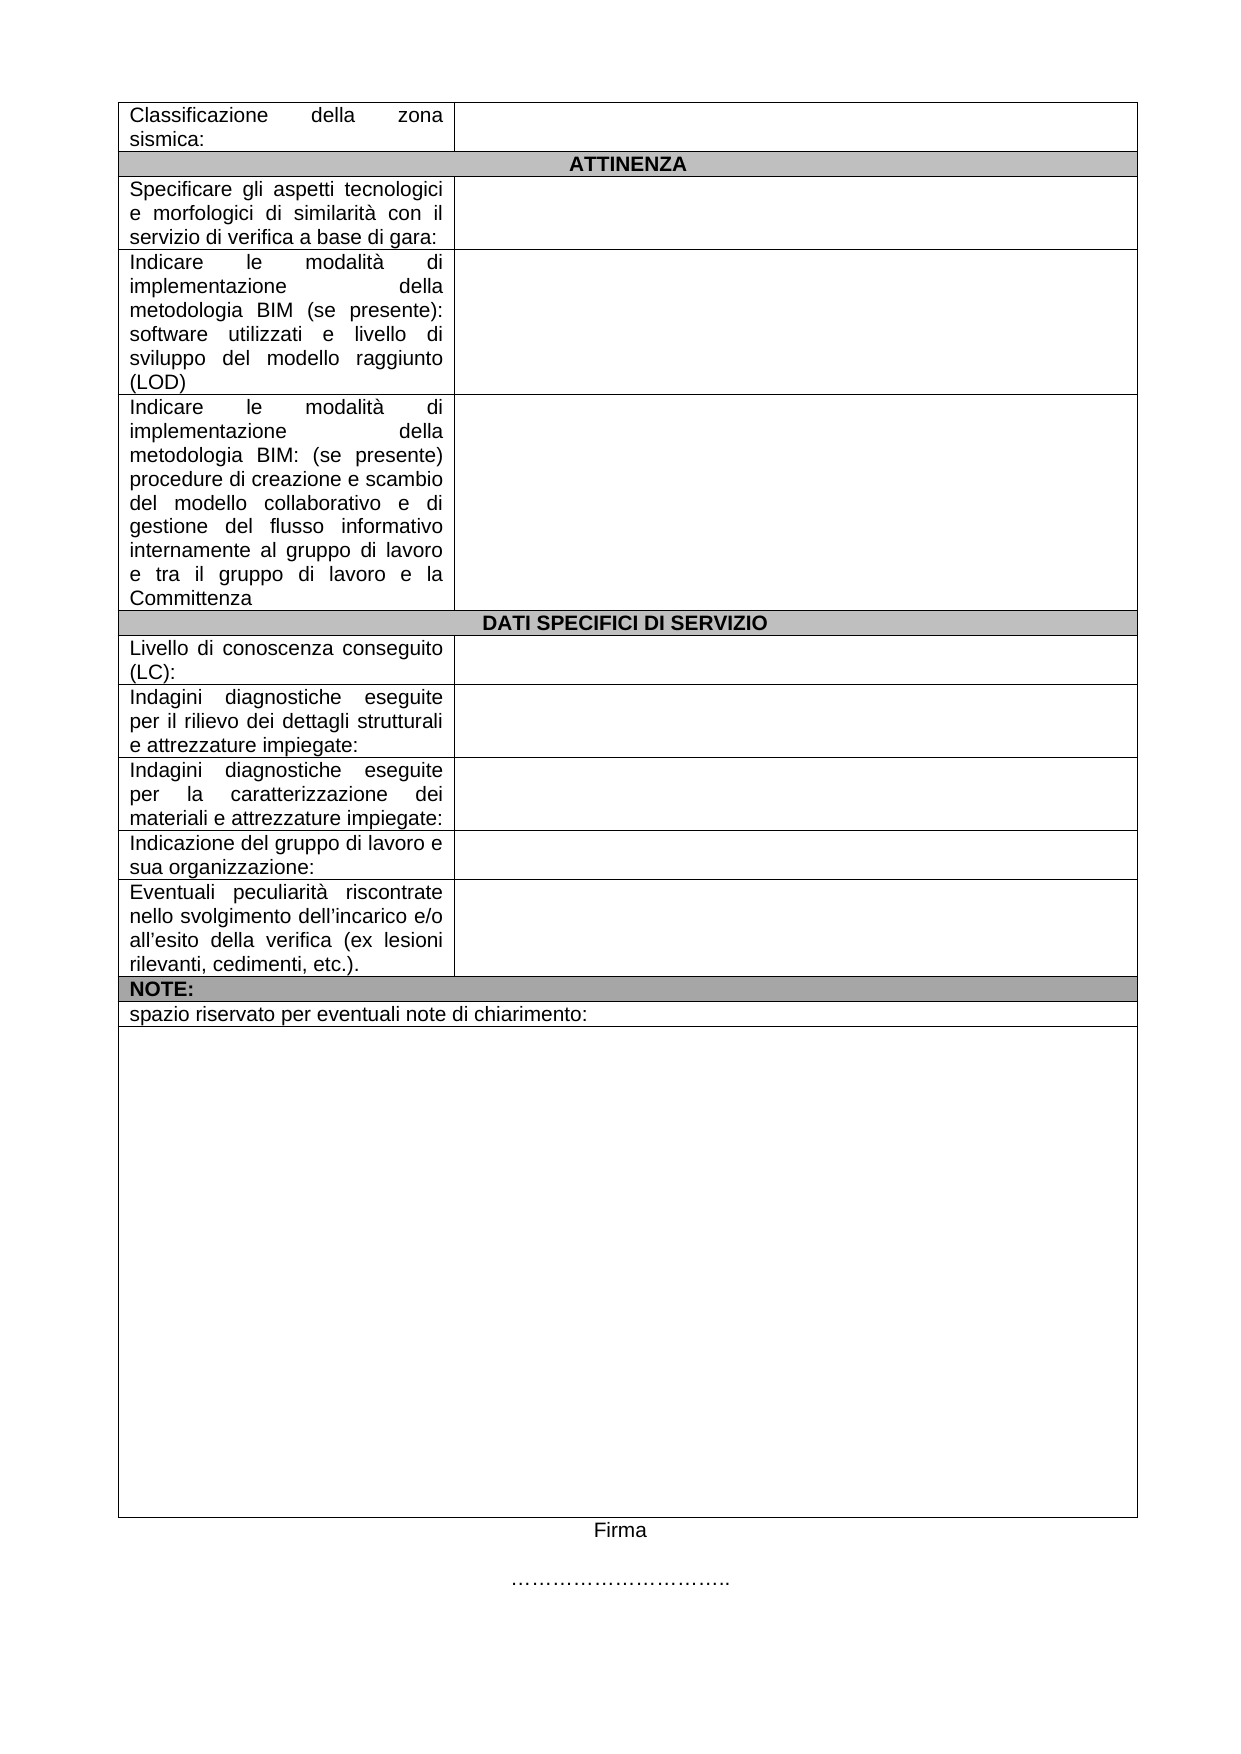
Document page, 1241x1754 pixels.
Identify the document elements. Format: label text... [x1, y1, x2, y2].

table_cell NOTE: [119, 977, 1137, 1001]
table_cell [119, 1027, 1137, 1517]
table_cell spazio riservato per eventuali note di chiarimento: [119, 1002, 1137, 1026]
table_cell Classificazione della zona sismica: [119, 103, 454, 151]
text Firma [118, 1518, 1122, 1542]
table_cell Indagini diagnostiche eseguite per il rilievo dei dettagli strutturali e attrezzature impiegate: [119, 685, 454, 757]
table_cell [455, 177, 1137, 249]
table_cell Indicare le modalità di implementazione della metodologia BIM: (se presente) procedure di creazione e scambio del modello collaborativo e di gestione del flusso informativo internamente al gruppo di lavoro e tra il gruppo di lavoro e la Committenza [119, 395, 454, 610]
table_cell DATI SPECIFICI DI SERVIZIO [119, 611, 1137, 635]
text ………………………….. [118, 1566, 1122, 1590]
table_cell [455, 880, 1137, 976]
table_cell [455, 103, 1137, 151]
table_cell [455, 395, 1137, 610]
table_cell [455, 250, 1137, 393]
table_cell Indicare le modalità di implementazione della metodologia BIM (se presente): software utilizzati e livello di sviluppo del modello raggiunto (LOD) [119, 250, 454, 393]
table_cell ATTINENZA [119, 152, 1137, 176]
table_cell Indagini diagnostiche eseguite per la caratterizzazione dei materiali e attrezzature impiegate: [119, 758, 454, 830]
table_cell Livello di conoscenza conseguito (LC): [119, 636, 454, 684]
table_cell [455, 831, 1137, 879]
table_cell Eventuali peculiarità riscontrate nello svolgimento dell’incarico e/o all’esito della verifica (ex lesioni rilevanti, cedimenti, etc.). [119, 880, 454, 976]
table_cell Specificare gli aspetti tecnologici e morfologici di similarità con il servizio di verifica a base di gara: [119, 177, 454, 249]
table_cell Indicazione del gruppo di lavoro e sua organizzazione: [119, 831, 454, 879]
table_cell [455, 685, 1137, 757]
table_cell [455, 758, 1137, 830]
table_cell [455, 636, 1137, 684]
